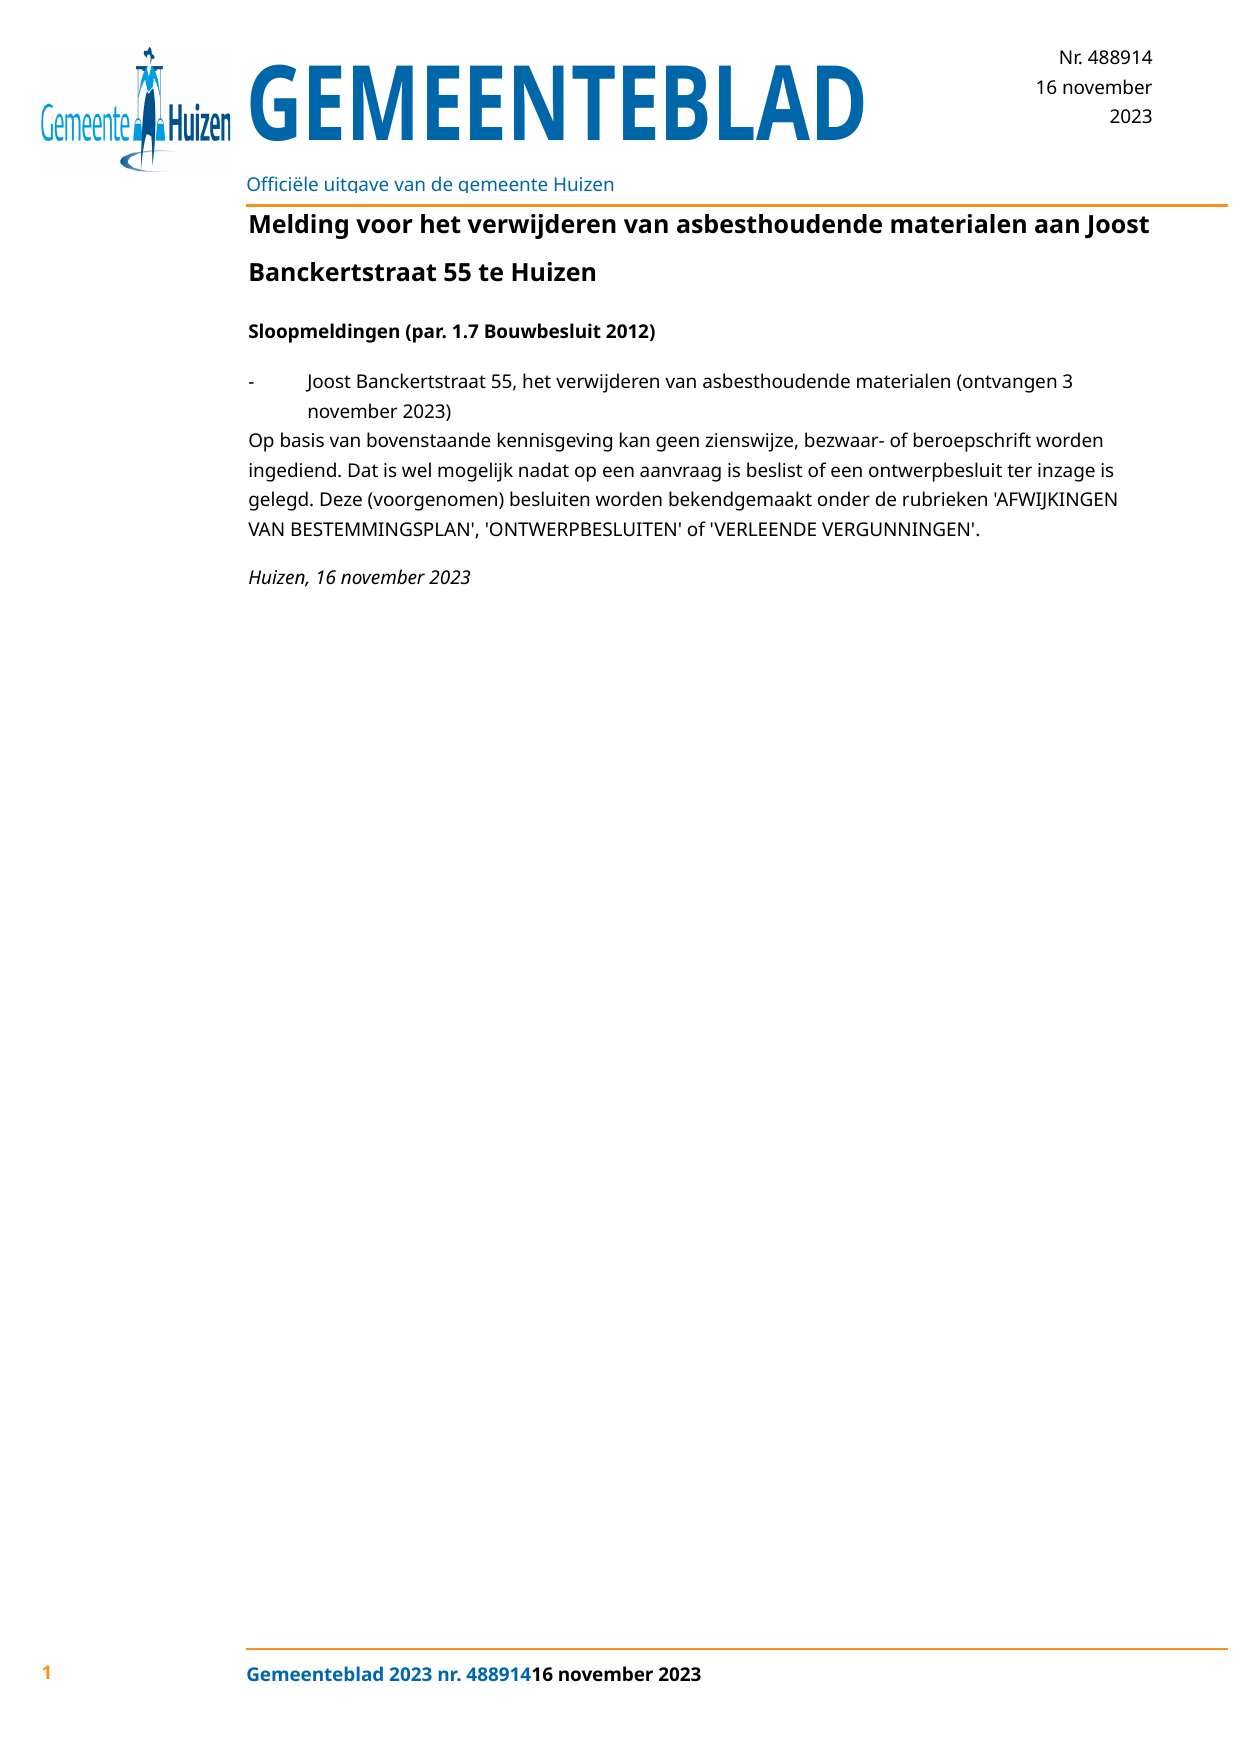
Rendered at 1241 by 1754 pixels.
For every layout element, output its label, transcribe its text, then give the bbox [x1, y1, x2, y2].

text Melding voor het verwijderen van asbesthoudende materialen aan Joost Banckertstraat 55 te Huizen [248, 207, 1152, 288]
text Sloopmeldingen (par. 1.7 Bouwbesluit 2012) [248, 318, 1152, 344]
list Joost Banckertstraat 55, het verwijderen van asbesthoudende materialen (ontvangen 3 november 2023) [248, 368, 1152, 424]
text Op basis van bovenstaande kennisgeving kan geen zienswijze, bezwaar- of beroepschrift worden ingediend. Dat is wel mogelijk nadat op een aanvraag is beslist of een ontwerpbesluit ter inzage is gelegd. Deze (voorgenomen) besluiten worden bekendgemaakt onder de rubrieken 'AFWIJKINGEN VAN BESTEMMINGSPLAN', 'ONTWERPBESLUITEN' of 'VERLEENDE VERGUNNINGEN'. [248, 427, 1152, 542]
picture [41, 47, 231, 172]
text Huizen, 16 november 2023 [248, 564, 1152, 590]
